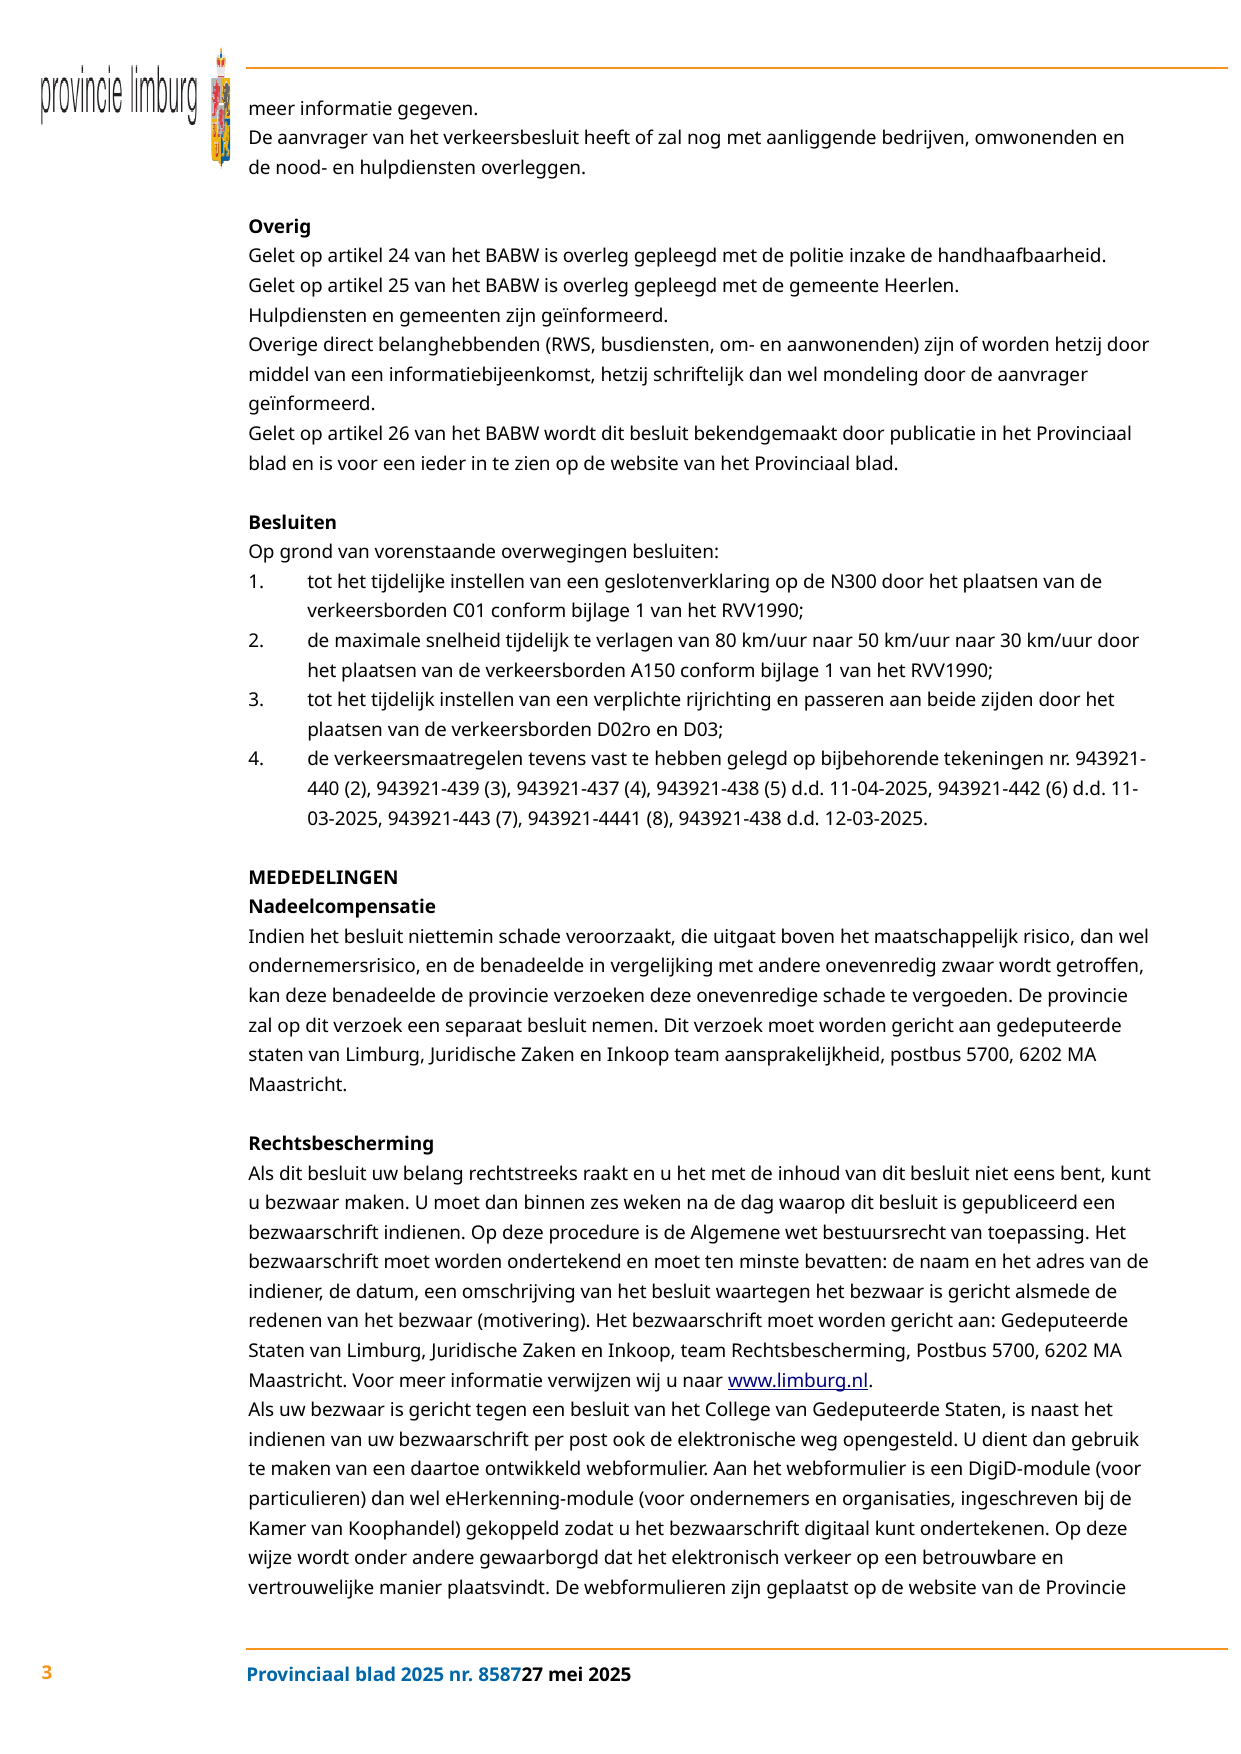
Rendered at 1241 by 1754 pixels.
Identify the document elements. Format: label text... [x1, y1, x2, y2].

text Overige direct belanghebbenden (RWS, busdiensten, om- en aanwonenden) zijn of worden hetzij door middel van een informatiebijeenkomst, hetzij schriftelijk dan wel mondeling door de aanvrager geïnformeerd. [248, 331, 1152, 416]
text Rechtsbescherming [248, 1130, 1152, 1156]
text Besluiten [248, 509, 1152, 535]
text Op grond van vorenstaande overwegingen besluiten: [248, 538, 1152, 564]
list tot het tijdelijk instellen van een verplichte rijrichting en passeren aan beide zijden door het plaatsen van de verkeersborden D02ro en D03; [248, 686, 1152, 742]
text meer informatie gegeven. [248, 95, 1152, 121]
text Als dit besluit uw belang rechtstreeks raakt en u het met de inhoud van dit besluit niet eens bent, kunt u bezwaar maken. U moet dan binnen zes weken na de dag waarop dit besluit is gepubliceerd een bezwaarschrift indienen. Op deze procedure is de Algemene wet bestuursrecht van toepassing. Het bezwaarschrift moet worden ondertekend en moet ten minste bevatten: de naam en het adres van de indiener, de datum, een omschrijving van het besluit waartegen het bezwaar is gericht alsmede de redenen van het bezwaar (motivering). Het bezwaarschrift moet worden gericht aan: Gedeputeerde Staten van Limburg, Juridische Zaken en Inkoop, team Rechtsbescherming, Postbus 5700, 6202 MA Maastricht. Voor meer informatie verwijzen wij u naar www.limburg.nl. [248, 1160, 1152, 1393]
list tot het tijdelijke instellen van een geslotenverklaring op de N300 door het plaatsen van de verkeersborden C01 conform bijlage 1 van het RVV1990; [248, 568, 1152, 623]
text De aanvrager van het verkeersbesluit heeft of zal nog met aanliggende bedrijven, omwonenden en de nood- en hulpdiensten overleggen. [248, 124, 1152, 180]
text Hulpdiensten en gemeenten zijn geïnformeerd. [248, 302, 1152, 328]
text Gelet op artikel 24 van het BABW is overleg gepleegd met de politie inzake de handhaafbaarheid. [248, 243, 1152, 268]
text Indien het besluit niettemin schade veroorzaakt, die uitgaat boven het maatschappelijk risico, dan wel ondernemersrisico, en de benadeelde in vergelijking met andere onevenredig zwaar wordt getroffen, kan deze benadeelde de provincie verzoeken deze onevenredige schade te vergoeden. De provincie zal op dit verzoek een separaat besluit nemen. Dit verzoek moet worden gericht aan gedeputeerde staten van Limburg, Juridische Zaken en Inkoop team aansprakelijkheid, postbus 5700, 6202 MA Maastricht. [248, 923, 1152, 1097]
text Gelet op artikel 26 van het BABW wordt dit besluit bekendgemaakt door publicatie in het Provinciaal blad en is voor een ieder in te zien op de website van het Provinciaal blad. [248, 420, 1152, 476]
picture [41, 47, 231, 172]
text Gelet op artikel 25 van het BABW is overleg gepleegd met de gemeente Heerlen. [248, 272, 1152, 298]
list de maximale snelheid tijdelijk te verlagen van 80 km/uur naar 50 km/uur naar 30 km/uur door het plaatsen van de verkeersborden A150 conform bijlage 1 van het RVV1990; [248, 627, 1152, 683]
list de verkeersmaatregelen tevens vast te hebben gelegd op bijbehorende tekeningen nr. 943921-440 (2), 943921-439 (3), 943921-437 (4), 943921-438 (5) d.d. 11-04-2025, 943921-442 (6) d.d. 11-03-2025, 943921-443 (7), 943921-4441 (8), 943921-438 d.d. 12-03-2025. [248, 746, 1152, 831]
text Overig [248, 213, 1152, 239]
text Als uw bezwaar is gericht tegen een besluit van het College van Gedeputeerde Staten, is naast het indienen van uw bezwaarschrift per post ook de elektronische weg opengesteld. U dient dan gebruik te maken van een daartoe ontwikkeld webformulier. Aan het webformulier is een DigiD-module (voor particulieren) dan wel eHerkenning-module (voor ondernemers en organisaties, ingeschreven bij de Kamer van Koophandel) gekoppeld zodat u het bezwaarschrift digitaal kunt ondertekenen. Op deze wijze wordt onder andere gewaarborgd dat het elektronisch verkeer op een betrouwbare en vertrouwelijke manier plaatsvindt. De webformulieren zijn geplaatst op de website van de Provincie [248, 1396, 1152, 1600]
text Nadeelcompensatie [248, 893, 1152, 919]
text MEDEDELINGEN [248, 864, 1152, 890]
